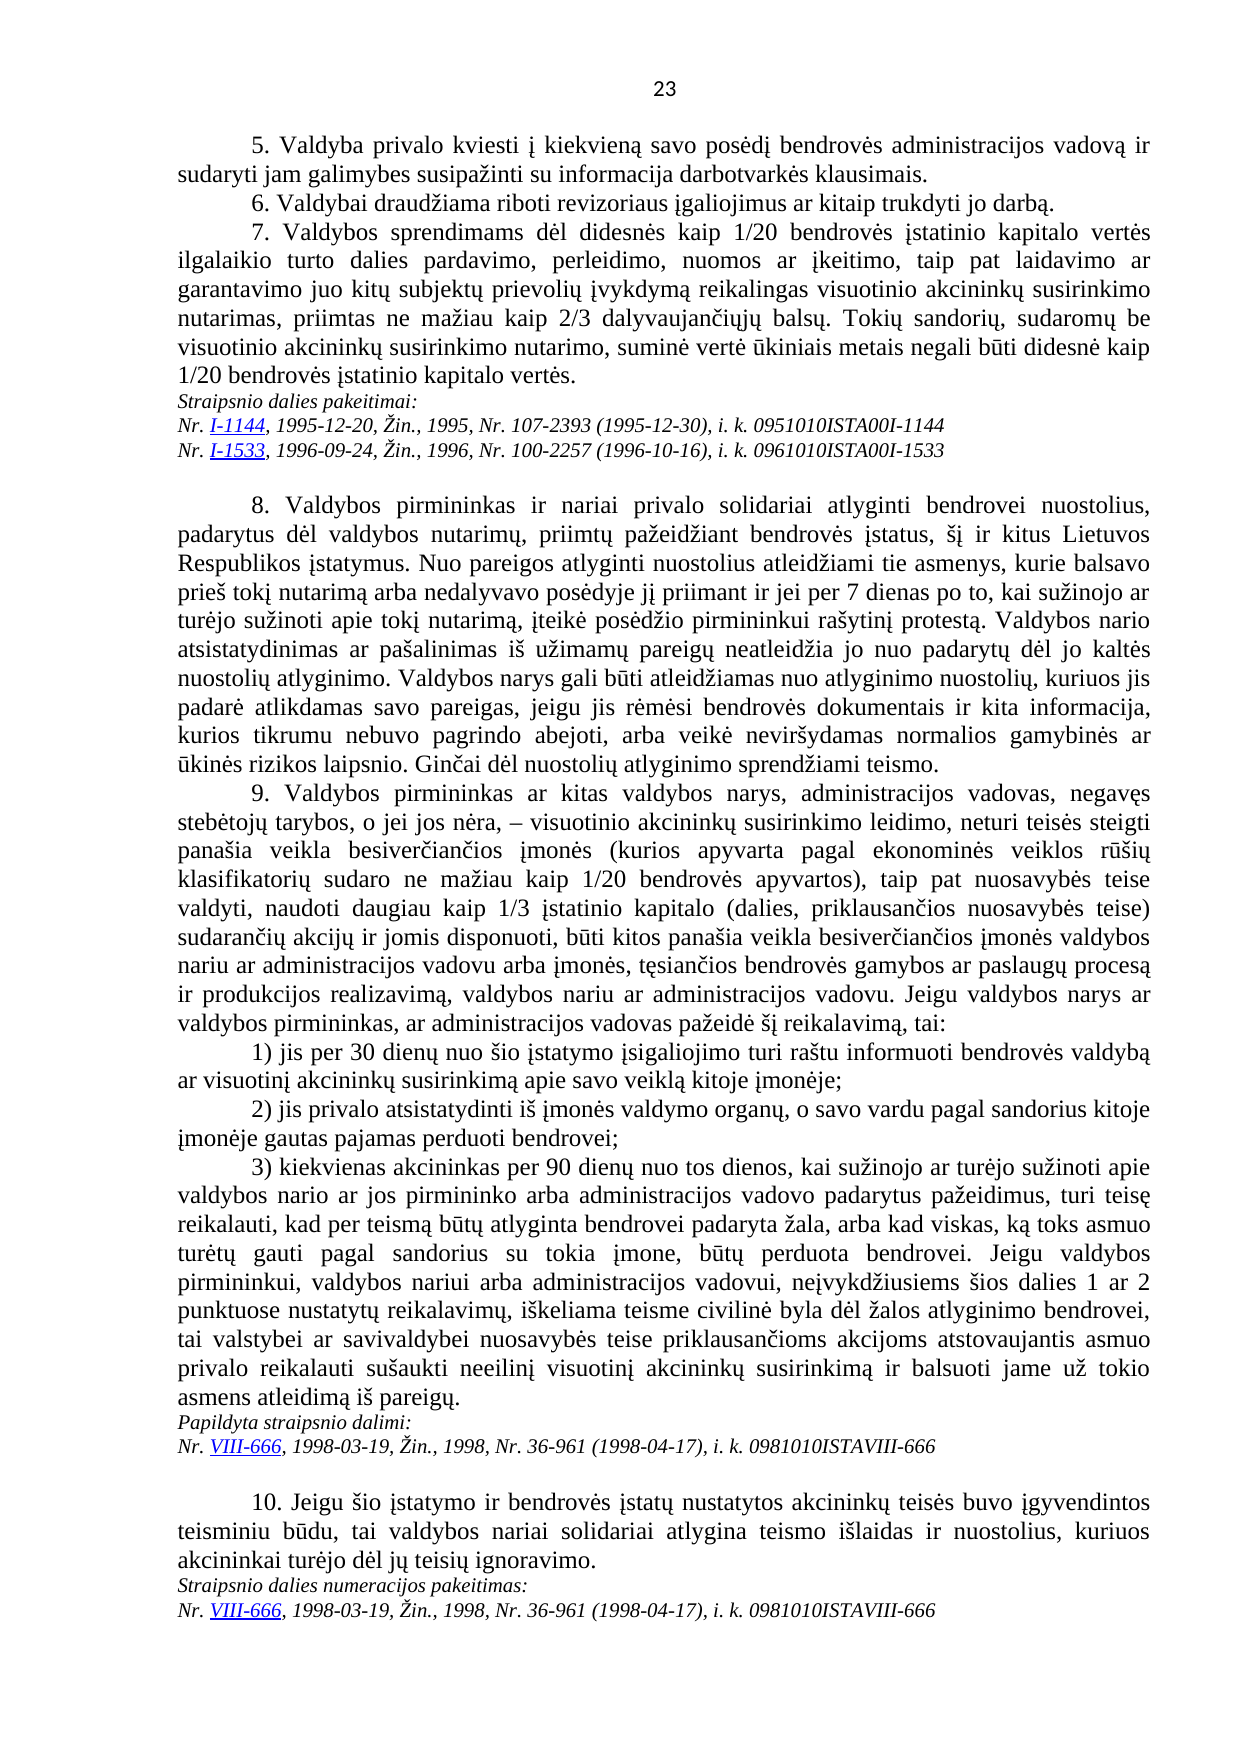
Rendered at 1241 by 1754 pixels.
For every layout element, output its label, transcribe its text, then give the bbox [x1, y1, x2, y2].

text 8. Valdybos pirmininkas ir nariai privalo solidariai atlyginti bendrovei nuostolius, padarytus dėl valdybos nutarimų, priimtų pažeidžiant bendrovės įstatus, šį ir kitus Lietuvos Respublikos įstatymus. Nuo pareigos atlyginti nuostolius atleidžiami tie asmenys, kurie balsavo prieš tokį nutarimą arba nedalyvavo posėdyje jį priimant ir jei per 7 dienas po to, kai sužinojo ar turėjo sužinoti apie tokį nutarimą, įteikė posėdžio pirmininkui rašytinį protestą. Valdybos nario atsistatydinimas ar pašalinimas iš užimamų pareigų neatleidžia jo nuo padarytų dėl jo kaltės nuostolių atlyginimo. Valdybos narys gali būti atleidžiamas nuo atlyginimo nuostolių, kuriuos jis padarė atlikdamas savo pareigas, jeigu jis rėmėsi bendrovės dokumentais ir kita informacija, kurios tikrumu nebuvo pagrindo abejoti, arba veikė neviršydamas normalios gamybinės ar ūkinės rizikos laipsnio. Ginčai dėl nuostolių atlyginimo sprendžiami teismo. [177, 490, 1152, 778]
text Straipsnio dalies pakeitimai: [177, 389, 1152, 413]
text Straipsnio dalies numeracijos pakeitimas: [177, 1573, 1152, 1597]
text Nr. I-1533, 1996-09-24, Žin., 1996, Nr. 100-2257 (1996-10-16), i. k. 0961010ISTA00I-1533 [177, 437, 1152, 462]
text 2) jis privalo atsistatydinti iš įmonės valdymo organų, o savo vardu pagal sandorius kitoje įmonėje gautas pajamas perduoti bendrovei; [177, 1094, 1152, 1152]
text 7. Valdybos sprendimams dėl didesnės kaip 1/20 bendrovės įstatinio kapitalo vertės ilgalaikio turto dalies pardavimo, perleidimo, nuomos ar įkeitimo, taip pat laidavimo ar garantavimo juo kitų subjektų prievolių įvykdymą reikalingas visuotinio akcininkų susirinkimo nutarimas, priimtas ne mažiau kaip 2/3 dalyvaujančiųjų balsų. Tokių sandorių, sudaromų be visuotinio akcininkų susirinkimo nutarimo, suminė vertė ūkiniais metais negali būti didesnė kaip 1/20 bendrovės įstatinio kapitalo vertės. [177, 217, 1152, 389]
text Nr. I-1144, 1995-12-20, Žin., 1995, Nr. 107-2393 (1995-12-30), i. k. 0951010ISTA00I-1144 [177, 413, 1152, 437]
text 3) kiekvienas akcininkas per 90 dienų nuo tos dienos, kai sužinojo ar turėjo sužinoti apie valdybos nario ar jos pirmininko arba administracijos vadovo padarytus pažeidimus, turi teisę reikalauti, kad per teismą būtų atlyginta bendrovei padaryta žala, arba kad viskas, ką toks asmuo turėtų gauti pagal sandorius su tokia įmone, būtų perduota bendrovei. Jeigu valdybos pirmininkui, valdybos nariui arba administracijos vadovui, neįvykdžiusiems šios dalies 1 ar 2 punktuose nustatytų reikalavimų, iškeliama teisme civilinė byla dėl žalos atlyginimo bendrovei, tai valstybei ar savivaldybei nuosavybės teise priklausančioms akcijoms atstovaujantis asmuo privalo reikalauti sušaukti neeilinį visuotinį akcininkų susirinkimą ir balsuoti jame už tokio asmens atleidimą iš pareigų. [177, 1152, 1152, 1410]
text 1) jis per 30 dienų nuo šio įstatymo įsigaliojimo turi raštu informuoti bendrovės valdybą ar visuotinį akcininkų susirinkimą apie savo veiklą kitoje įmonėje; [177, 1037, 1152, 1094]
text 6. Valdybai draudžiama riboti revizoriaus įgaliojimus ar kitaip trukdyti jo darbą. [177, 188, 1152, 217]
text Papildyta straipsnio dalimi: [177, 1410, 1152, 1434]
text 10. Jeigu šio įstatymo ir bendrovės įstatų nustatytos akcininkų teisės buvo įgyvendintos teisminiu būdu, tai valdybos nariai solidariai atlygina teismo išlaidas ir nuostolius, kuriuos akcininkai turėjo dėl jų teisių ignoravimo. [177, 1487, 1152, 1573]
text 9. Valdybos pirmininkas ar kitas valdybos narys, administracijos vadovas, negavęs stebėtojų tarybos, o jei jos nėra, – visuotinio akcininkų susirinkimo leidimo, neturi teisės steigti panašia veikla besiverčiančios įmonės (kurios apyvarta pagal ekonominės veiklos rūšių klasifikatorių sudaro ne mažiau kaip 1/20 bendrovės apyvartos), taip pat nuosavybės teise valdyti, naudoti daugiau kaip 1/3 įstatinio kapitalo (dalies, priklausančios nuosavybės teise) sudarančių akcijų ir jomis disponuoti, būti kitos panašia veikla besiverčiančios įmonės valdybos nariu ar administracijos vadovu arba įmonės, tęsiančios bendrovės gamybos ar paslaugų procesą ir produkcijos realizavimą, valdybos nariu ar administracijos vadovu. Jeigu valdybos narys ar valdybos pirmininkas, ar administracijos vadovas pažeidė šį reikalavimą, tai: [177, 778, 1152, 1037]
text Nr. VIII-666, 1998-03-19, Žin., 1998, Nr. 36-961 (1998-04-17), i. k. 0981010ISTAVIII-666 [177, 1434, 1152, 1458]
text 5. Valdyba privalo kviesti į kiekvieną savo posėdį bendrovės administracijos vadovą ir sudaryti jam galimybes susipažinti su informacija darbotvarkės klausimais. [177, 131, 1152, 188]
text Nr. VIII-666, 1998-03-19, Žin., 1998, Nr. 36-961 (1998-04-17), i. k. 0981010ISTAVIII-666 [177, 1597, 1152, 1622]
